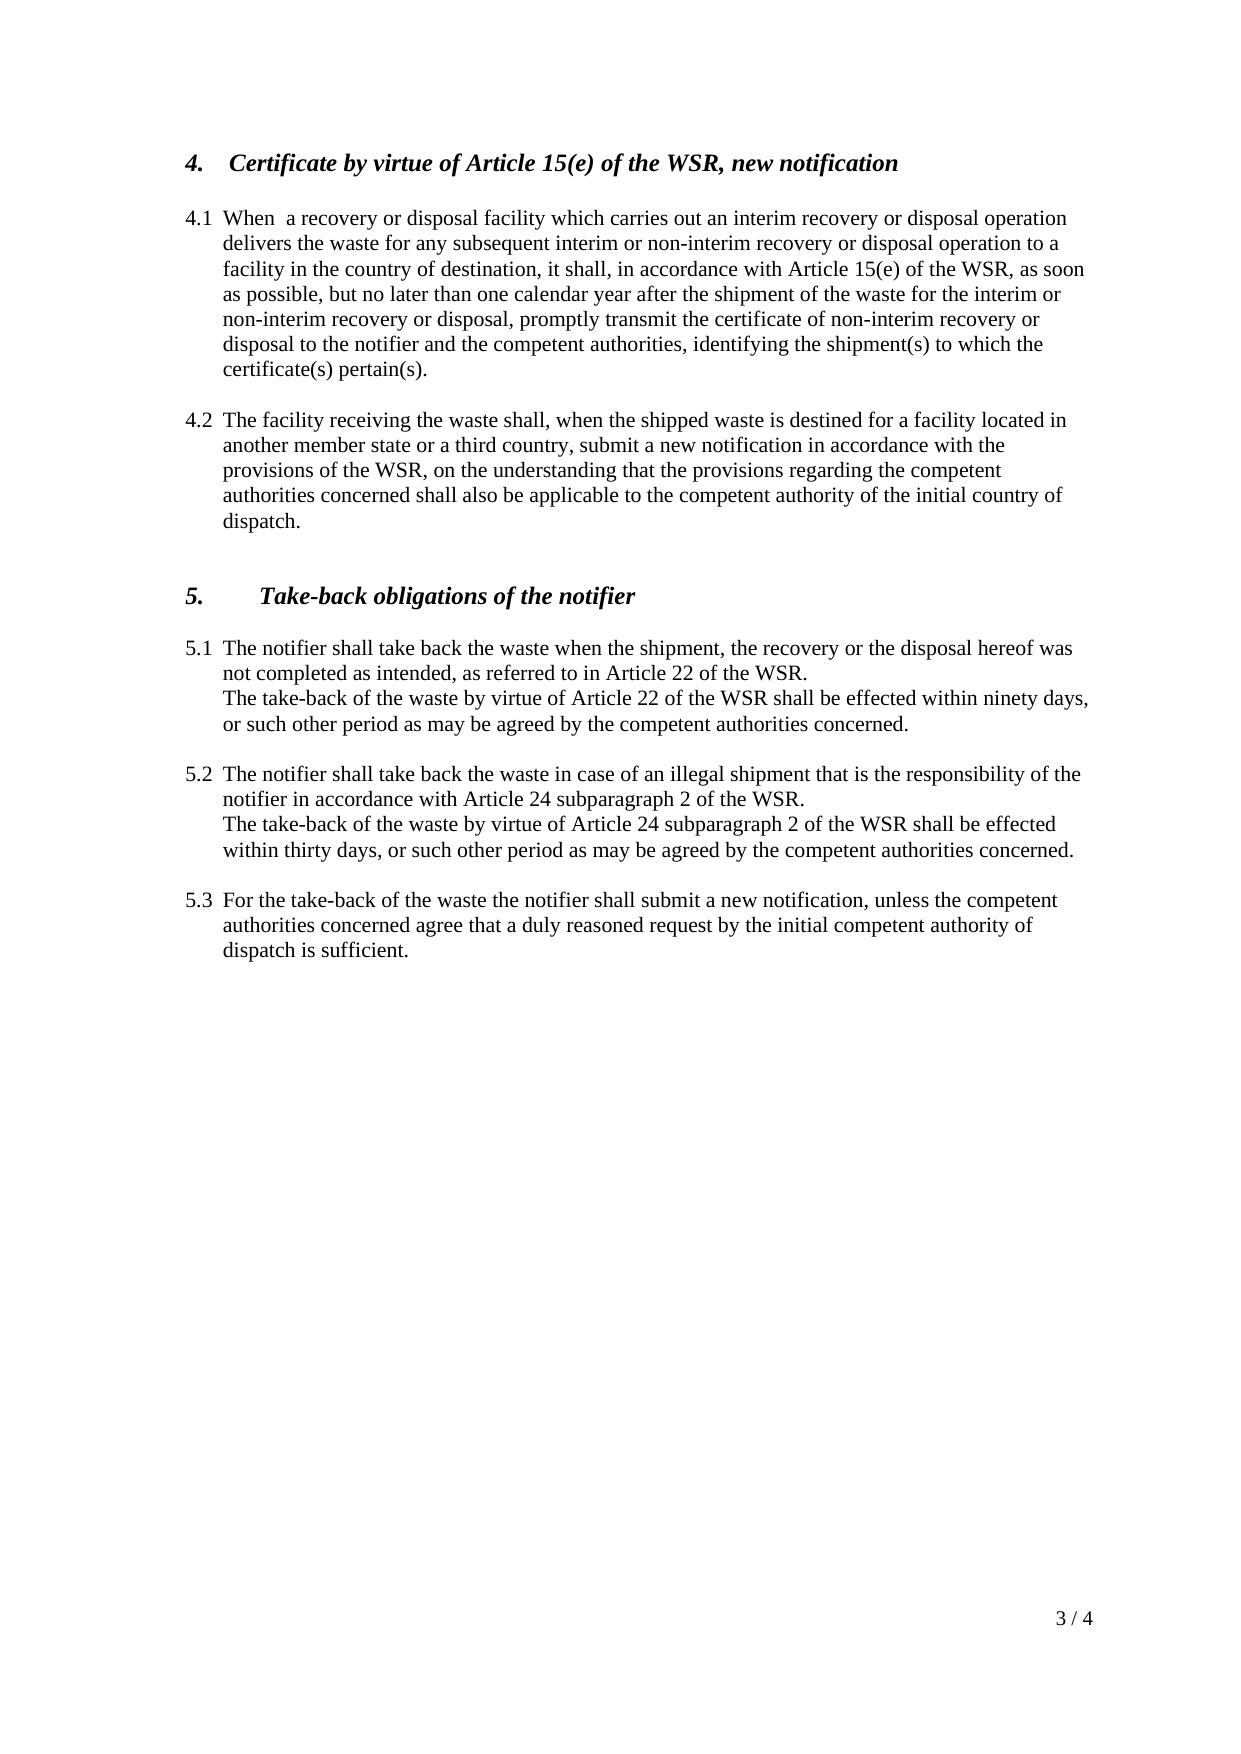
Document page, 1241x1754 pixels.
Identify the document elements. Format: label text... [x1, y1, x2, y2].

list For the take-back of the waste the notifier shall submit a new notification, unless the competent authorities concerned agree that a duly reasoned request by the initial competent authority of dispatch is sufficient. [185, 887, 1093, 963]
text 4.1 When a recovery or disposal facility which carries out an interim recovery or disposal operation delivers the waste for any subsequent interim or non-interim recovery or disposal operation to a facility in the country of destination, it shall, in accordance with Article 15(e) of the WSR, as soon as possible, but no later than one calendar year after the shipment of the waste for the interim or non-interim recovery or disposal, promptly transmit the certificate of non-interim recovery or disposal to the notifier and the competent authorities, identifying the shipment(s) to which the certificate(s) pertain(s). [185, 205, 1093, 382]
text 5. Take-back obligations of the notifier [185, 581, 1093, 610]
text 4. Certificate by virtue of Article 15(e) of the WSR, new notification [185, 148, 1093, 205]
list The notifier shall take back the waste in case of an illegal shipment that is the responsibility of the notifier in accordance with Article 24 subparagraph 2 of the WSR. The take-back of the waste by virtue of Article 24 subparagraph 2 of the WSR shall be effected within thirty days, or such other period as may be agreed by the competent authorities concerned. [185, 761, 1093, 887]
list The notifier shall take back the waste when the shipment, the recovery or the disposal hereof was not completed as intended, as referred to in Article 22 of the WSR. The take-back of the waste by virtue of Article 22 of the WSR shall be effected within ninety days, or such other period as may be agreed by the competent authorities concerned. [185, 635, 1093, 736]
text 4.2 The facility receiving the waste shall, when the shipped waste is destined for a facility located in another member state or a third country, submit a new notification in accordance with the provisions of the WSR, on the understanding that the provisions regarding the competent authorities concerned shall also be applicable to the competent authority of the initial country of dispatch. [185, 407, 1093, 533]
